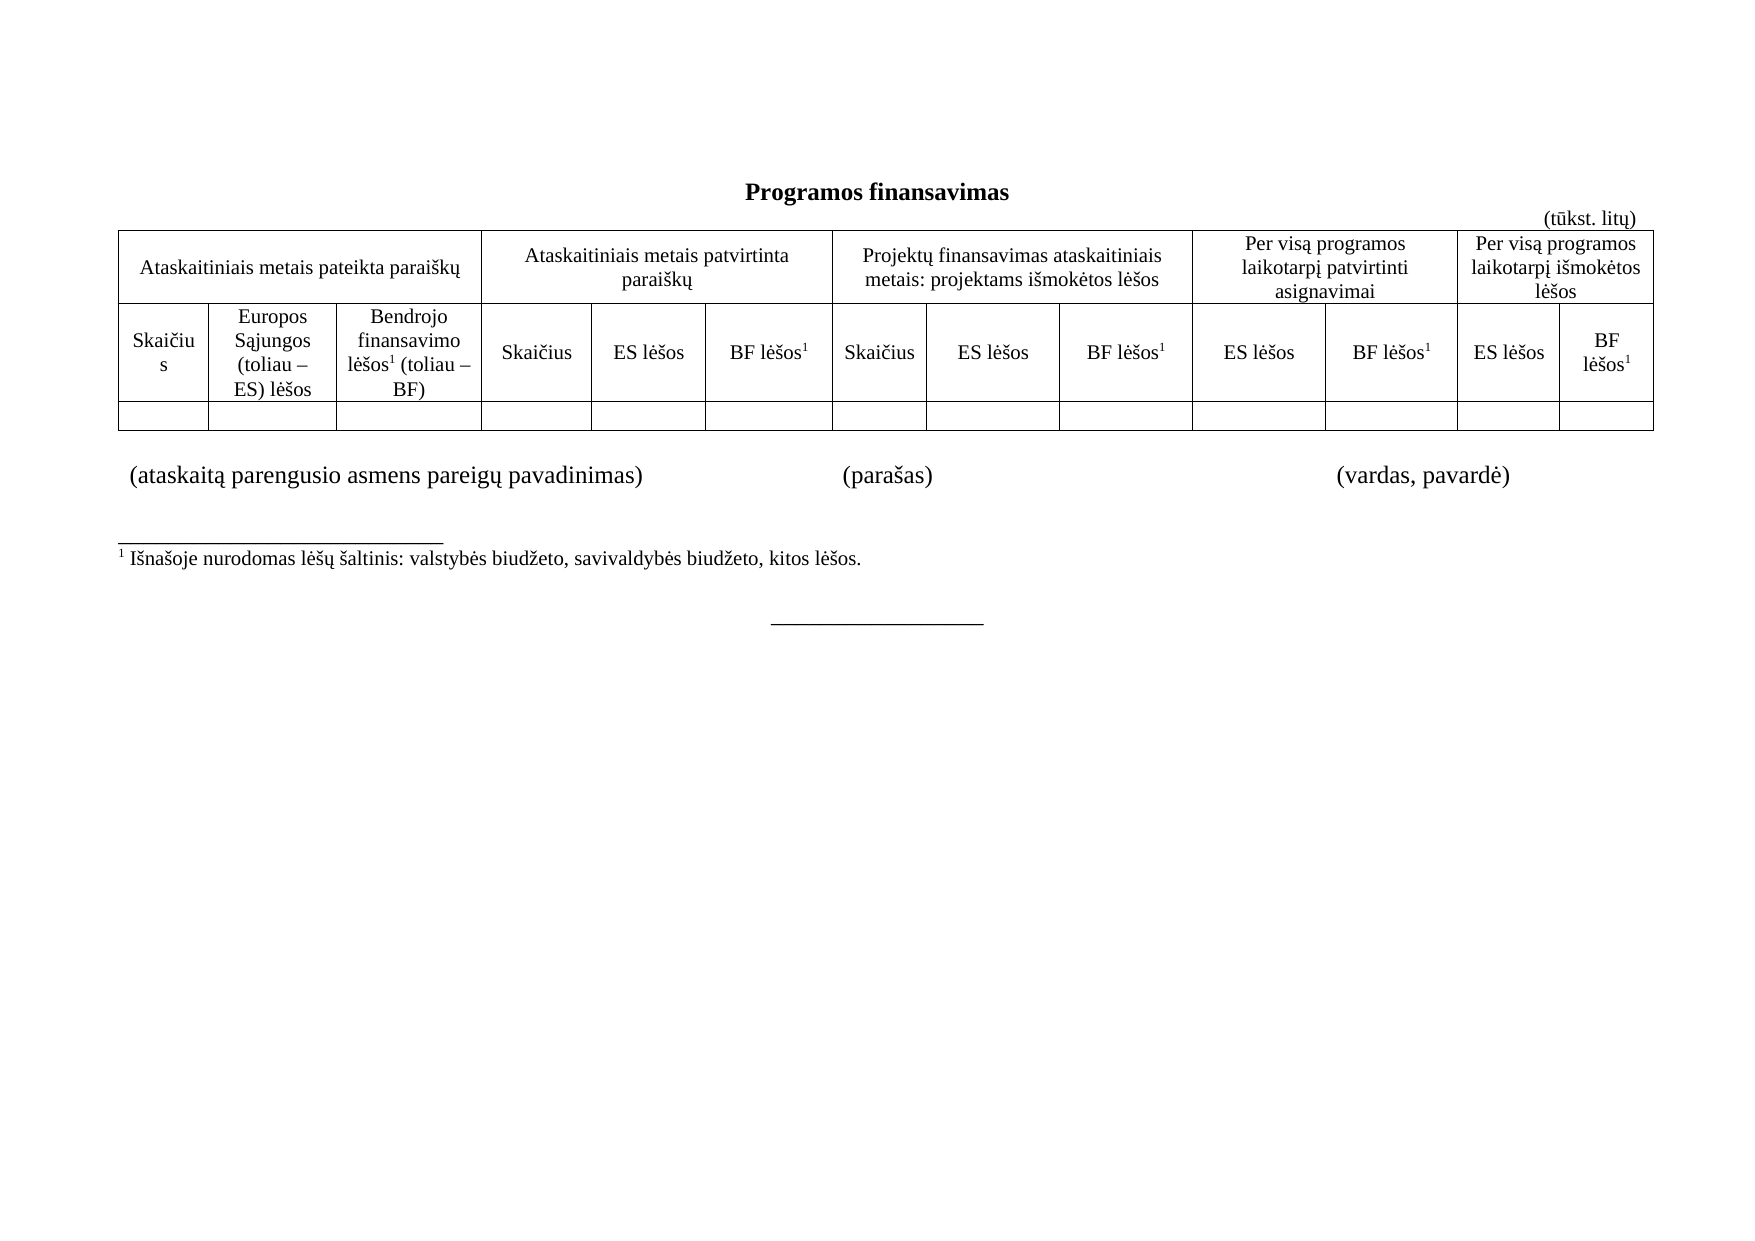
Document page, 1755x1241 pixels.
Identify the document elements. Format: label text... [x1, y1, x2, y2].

table_cell [592, 402, 705, 430]
table_cell Skaičius [482, 304, 591, 401]
table_cell ES lėšos [1193, 304, 1325, 401]
table_cell [1193, 402, 1325, 430]
text _________________ [118, 599, 1636, 628]
table_cell ES lėšos [927, 304, 1059, 401]
table_header Ataskaitiniais metais patvirtinta paraiškų [482, 231, 832, 303]
text 1 Išnašoje nurodomas lėšų šaltinis: valstybės biudžeto, savivaldybės biudžeto, kitos lėšos. [118, 546, 1636, 570]
table_cell BF lėšos1 [1326, 304, 1457, 401]
table_cell [482, 402, 591, 430]
table_cell [833, 402, 926, 430]
table_cell [706, 402, 832, 430]
table_header Ataskaitiniais metais pateikta paraiškų [119, 231, 481, 303]
table_cell ES lėšos [592, 304, 705, 401]
table_cell [1458, 402, 1559, 430]
table_cell [119, 402, 208, 430]
table_header Projektų finansavimas ataskaitiniais metais: projektams išmokėtos lėšos [833, 231, 1192, 303]
table_cell [209, 402, 336, 430]
table_header [1042, 460, 1193, 489]
table_header Per visą programos laikotarpį išmokėtos lėšos [1458, 231, 1653, 303]
table_header [667, 460, 733, 489]
text (tūkst. litų) [193, 206, 1636, 230]
table_header Per visą programos laikotarpį patvirtinti asignavimai [1193, 231, 1457, 303]
table_header (ataskaitą parengusio asmens pareigų pavadinimas) [118, 460, 667, 489]
text Programos finansavimas [118, 177, 1636, 206]
table_cell [1326, 402, 1457, 430]
table_cell [1060, 402, 1192, 430]
table_header (vardas, pavardė) [1193, 460, 1654, 489]
table_cell Bendrojo finansavimo lėšos1 (toliau – BF) [337, 304, 481, 401]
table_cell Europos Sąjungos (toliau – ES) lėšos [209, 304, 336, 401]
text __________________________ [118, 518, 1636, 546]
table_header (parašas) [733, 460, 1042, 489]
table_cell BF lėšos1 [1060, 304, 1192, 401]
table_cell Skaičius [833, 304, 926, 401]
table_cell [337, 402, 481, 430]
table_cell [927, 402, 1059, 430]
table_cell ES lėšos [1458, 304, 1559, 401]
table_cell BF lėšos1 [1560, 304, 1653, 401]
table_cell Skaičius [119, 304, 208, 401]
table_cell BF lėšos1 [706, 304, 832, 401]
table_cell [1560, 402, 1653, 430]
